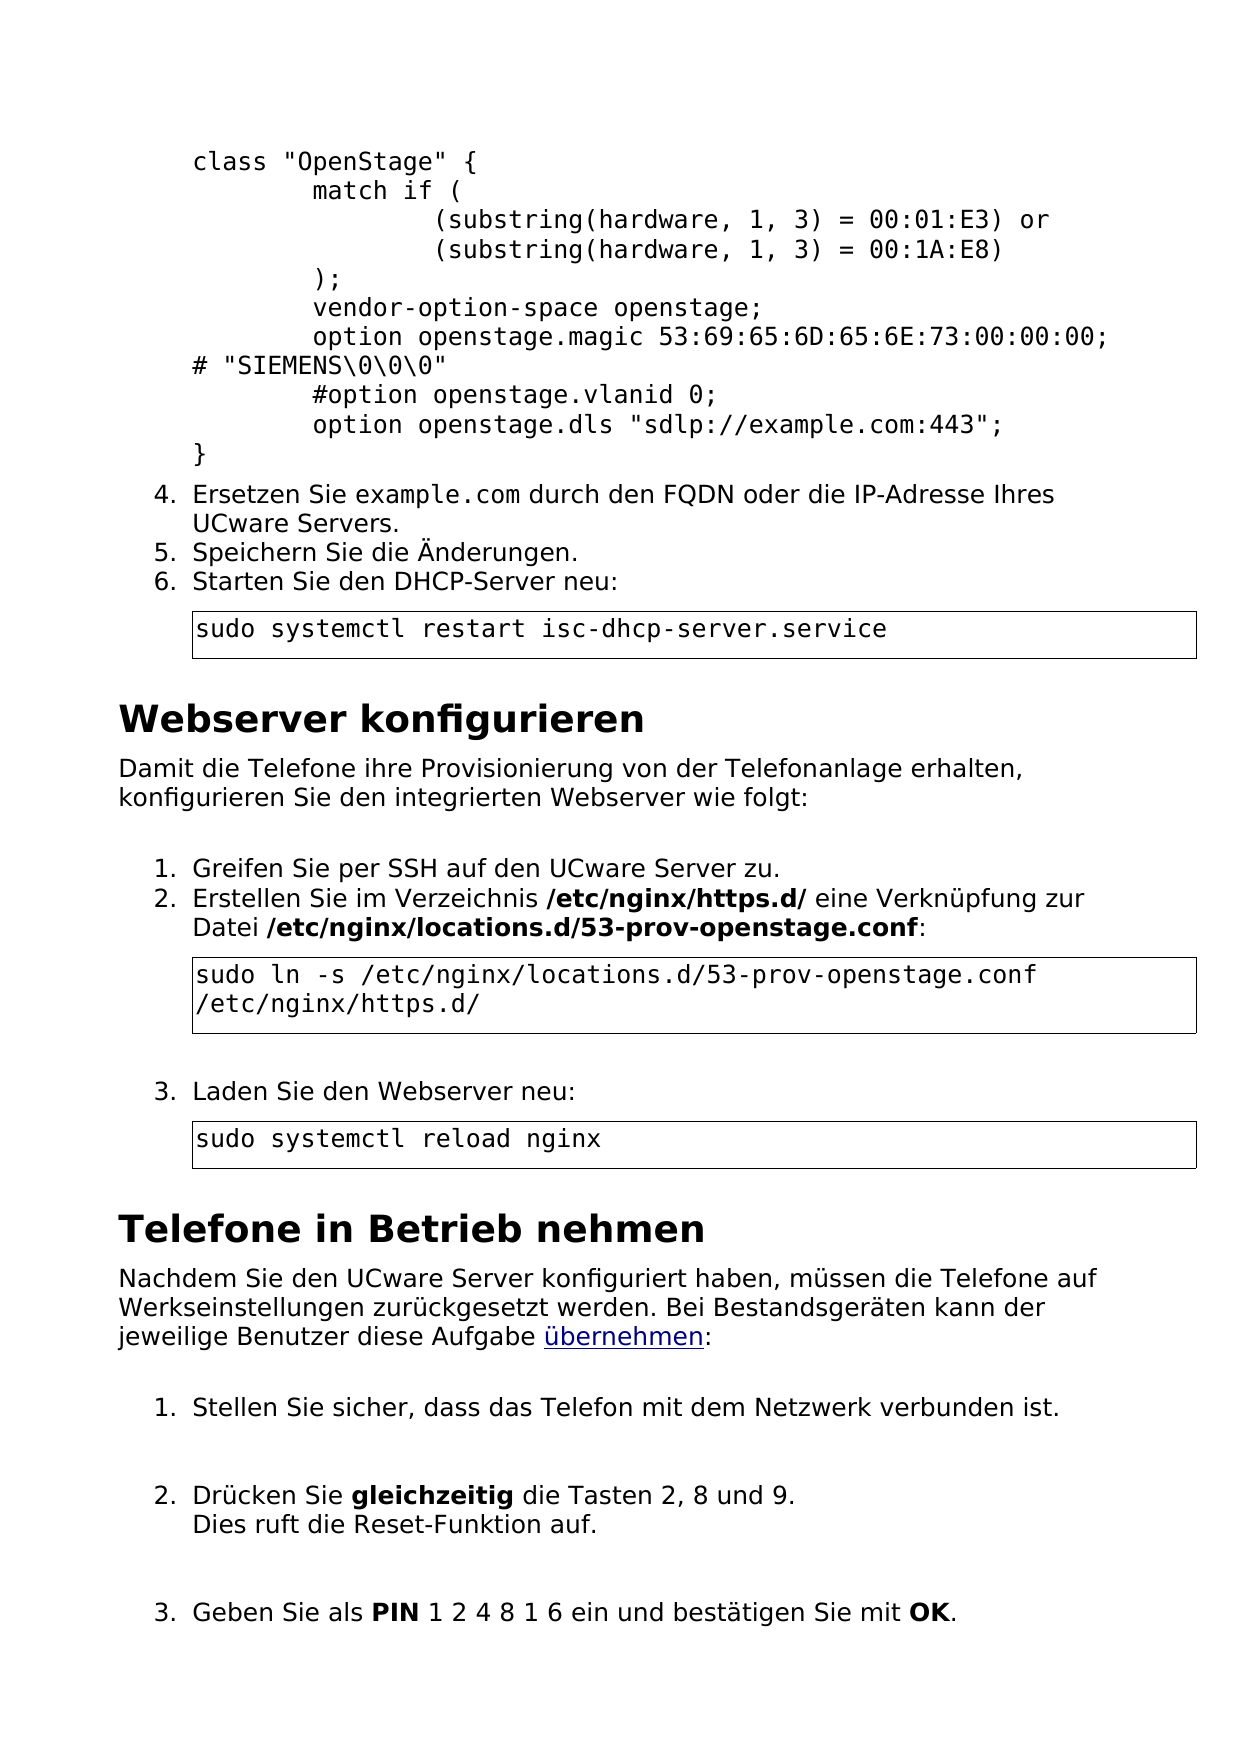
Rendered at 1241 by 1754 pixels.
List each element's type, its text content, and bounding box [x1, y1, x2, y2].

table_header sudo systemctl reload nginx [193, 1122, 1196, 1168]
table_header sudo ln -s /etc/nginx/locations.d/53-prov-openstage.conf /etc/nginx/https.d/ [193, 958, 1196, 1033]
list Geben Sie als PIN 1 2 4 8 1 6 ein und bestätigen Sie mit OK. [177, 1598, 1122, 1627]
table_header sudo systemctl restart isc-dhcp-server.service [193, 612, 1196, 658]
list class "OpenStage" { match if ( (substring(hardware, 1, 3) = 00:01:E3) or (substring(hardware, 1, 3) = 00:1A:E8) ); vendor-option-space openstage; option openstage.magic 53:69:65:6D:65:6E:73:00:00:00; # "SIEMENS\0\0\0" #option openstage.vlanid 0; option openstage.dls "sdlp://example.com:443"; } [177, 118, 1122, 468]
list Speichern Sie die Änderungen. [177, 538, 1122, 567]
list Greifen Sie per SSH auf den UCware Server zu. [177, 854, 1122, 884]
list Drücken Sie gleichzeitig die Tasten 2, 8 und 9. Dies ruft die Reset-Funktion auf. [177, 1481, 1122, 1598]
subtitle Webserver konfigurieren [118, 698, 1122, 742]
list Laden Sie den Webserver neu: [177, 1077, 1122, 1106]
text Nachdem Sie den UCware Server konfiguriert haben, müssen die Telefone auf Werkseinstellungen zurückgesetzt werden. Bei Bestandsgeräten kann der jeweilige Benutzer diese Aufgabe übernehmen: [118, 1264, 1122, 1352]
text Damit die Telefone ihre Provisionierung von der Telefonanlage erhalten, konfigurieren Sie den integrierten Webserver wie folgt: [118, 754, 1122, 813]
list Ersetzen Sie example.com durch den FQDN oder die IP-Adresse Ihres UCware Servers. [177, 480, 1122, 538]
subtitle Telefone in Betrieb nehmen [118, 1208, 1122, 1252]
list Erstellen Sie im Verzeichnis /etc/nginx/https.d/ eine Verknüpfung zur Datei /etc/nginx/locations.d/53-prov-openstage.conf: [177, 884, 1122, 942]
list Starten Sie den DHCP-Server neu: [177, 567, 1122, 597]
list Stellen Sie sicher, dass das Telefon mit dem Netzwerk verbunden ist. [177, 1394, 1122, 1481]
